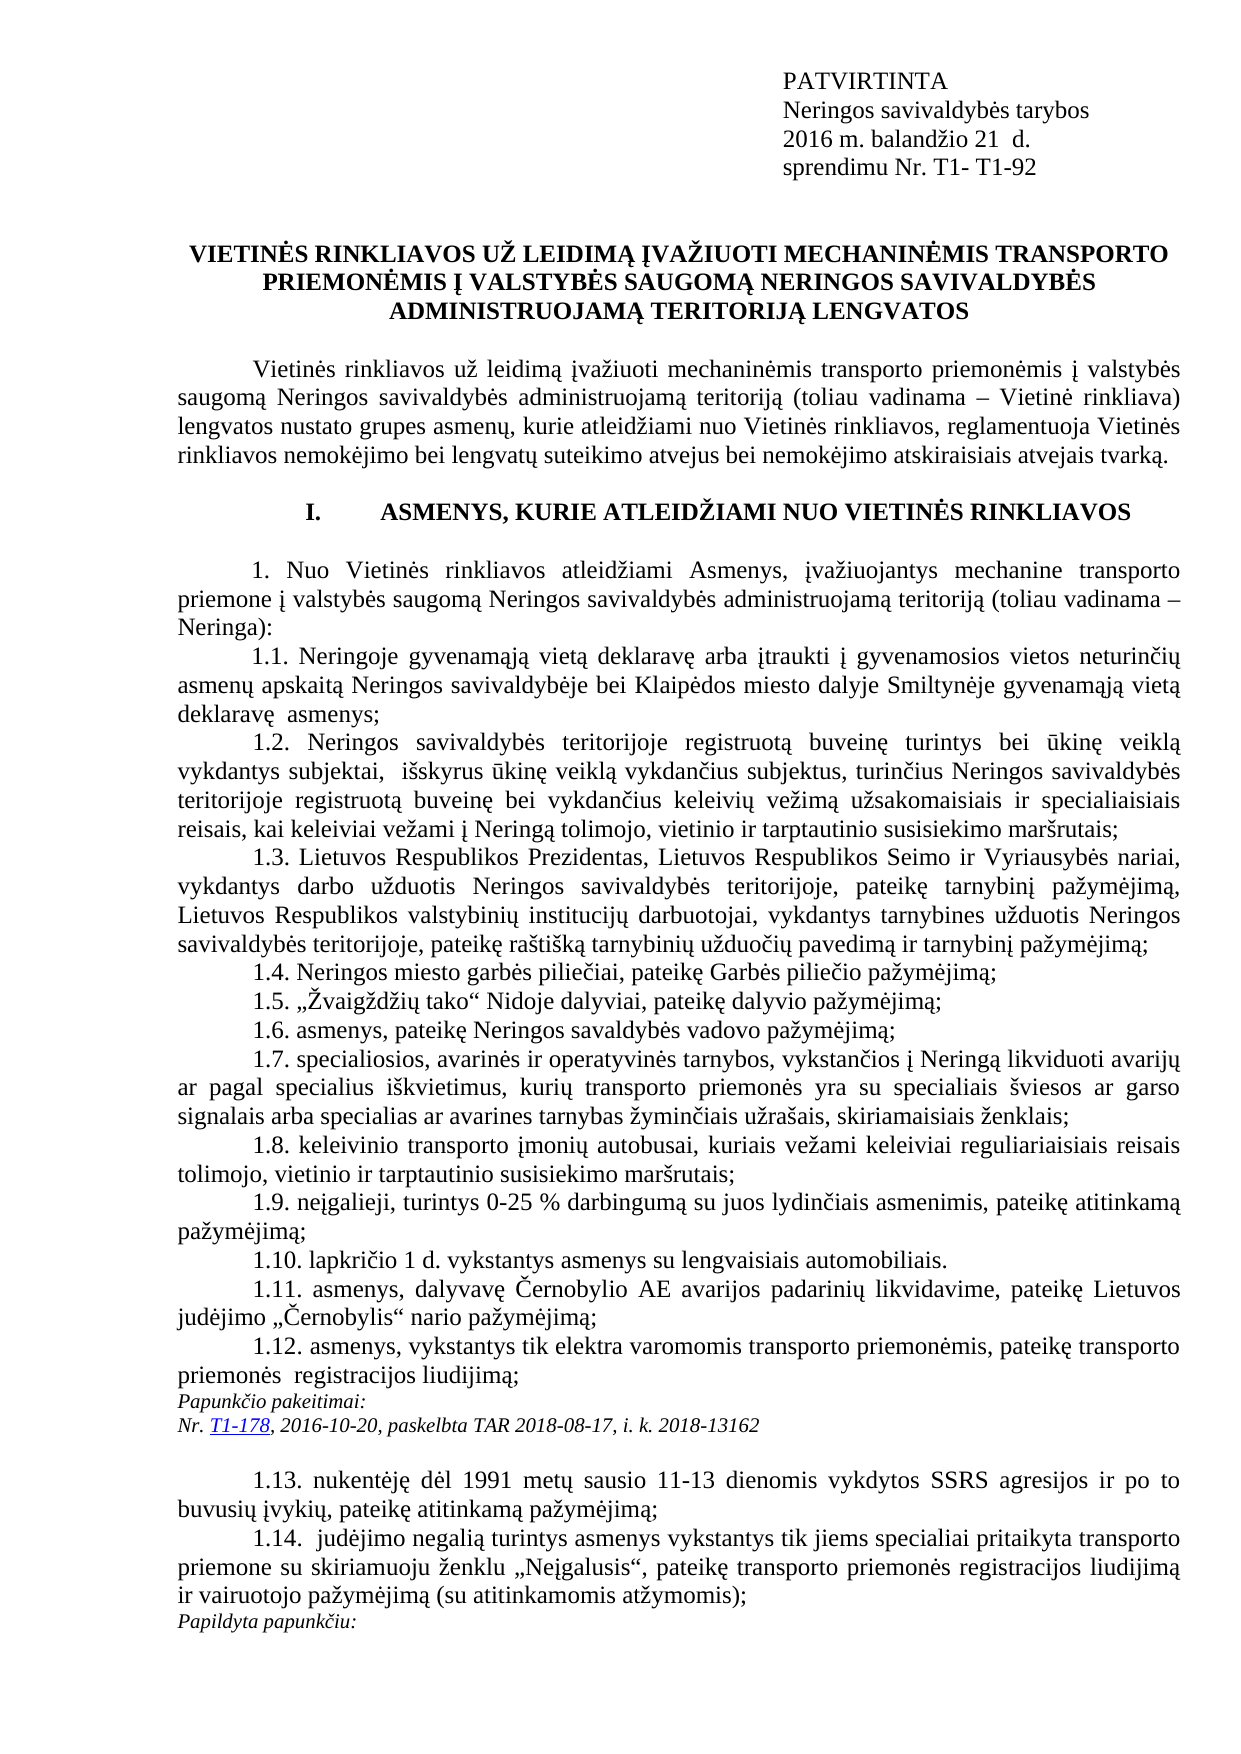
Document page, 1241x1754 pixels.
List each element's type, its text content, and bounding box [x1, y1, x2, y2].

text Nr. T1-178, 2016-10-20, paskelbta TAR 2018-08-17, i. k. 2018-13162 [177, 1413, 1181, 1437]
text 1.14. judėjimo negalią turintys asmenys vykstantys tik jiems specialiai pritaikyta transporto priemone su skiriamuoju ženklu „Neįgalusis“, pateikę transporto priemonės registracijos liudijimą ir vairuotojo pažymėjimą (su atitinkamomis atžymomis); [177, 1523, 1181, 1609]
text 1.7. specialiosios, avarinės ir operatyvinės tarnybos, vykstančios į Neringą likviduoti avarijų ar pagal specialius iškvietimus, kurių transporto priemonės yra su specialiais šviesos ar garso signalais arba specialias ar avarines tarnybas žyminčiais užrašais, skiriamaisiais ženklais; [177, 1044, 1181, 1130]
text I. ASMENYS, KURIE ATLEIDŽIAMI NUO VIETINĖS RINKLIAVOS [251, 497, 1192, 526]
text VIETINĖS RINKLIAVOS UŽ LEIDIMĄ ĮVAŽIUOTI MECHANINĖMIS TRANSPORTO PRIEMONĖMIS Į VALSTYBĖS SAUGOMĄ NERINGOS SAVIVALDYBĖS ADMINISTRUOJAMĄ TERITORIJĄ LENGVATOS [177, 239, 1181, 325]
text Vietinės rinkliavos už leidimą įvažiuoti mechaninėmis transporto priemonėmis į valstybės saugomą Neringos savivaldybės administruojamą teritoriją (toliau vadinama – Vietinė rinkliava) lengvatos nustato grupes asmenų, kurie atleidžiami nuo Vietinės rinkliavos, reglamentuoja Vietinės rinkliavos nemokėjimo bei lengvatų suteikimo atvejus bei nemokėjimo atskiraisiais atvejais tvarką. [177, 354, 1181, 469]
text 1. Nuo Vietinės rinkliavos atleidžiami Asmenys, įvažiuojantys mechanine transporto priemone į valstybės saugomą Neringos savivaldybės administruojamą teritoriją (toliau vadinama – Neringa): [177, 555, 1181, 641]
text 1.9. neįgalieji, turintys 0-25 % darbingumą su juos lydinčiais asmenimis, pateikę atitinkamą pažymėjimą; [177, 1187, 1181, 1245]
text PATVIRTINTA [177, 66, 1181, 95]
text Papunkčio pakeitimai: [177, 1389, 1181, 1413]
text 1.2. Neringos savivaldybės teritorijoje registruotą buveinę turintys bei ūkinę veiklą vykdantys subjektai, išskyrus ūkinę veiklą vykdančius subjektus, turinčius Neringos savivaldybės teritorijoje registruotą buveinę bei vykdančius keleivių vežimą užsakomaisiais ir specialiaisiais reisais, kai keleiviai vežami į Neringą tolimojo, vietinio ir tarptautinio susisiekimo maršrutais; [177, 727, 1181, 842]
text 1.4. Neringos miesto garbės piliečiai, pateikę Garbės piliečio pažymėjimą; [252, 957, 1181, 986]
text 2016 m. balandžio 21 d. [177, 124, 1181, 152]
text Papildyta papunkčiu: [177, 1609, 1181, 1633]
text 1.12. asmenys, vykstantys tik elektra varomomis transporto priemonėmis, pateikę transporto priemonės registracijos liudijimą; [177, 1331, 1181, 1389]
text 1.10. lapkričio 1 d. vykstantys asmenys su lengvaisiais automobiliais. [215, 1245, 1181, 1274]
text 1.3. Lietuvos Respublikos Prezidentas, Lietuvos Respublikos Seimo ir Vyriausybės nariai, vykdantys darbo užduotis Neringos savivaldybės teritorijoje, pateikę tarnybinį pažymėjimą, Lietuvos Respublikos valstybinių institucijų darbuotojai, vykdantys tarnybines užduotis Neringos savivaldybės teritorijoje, pateikę raštišką tarnybinių užduočių pavedimą ir tarnybinį pažymėjimą; [177, 842, 1181, 957]
text sprendimu Nr. T1- T1-92 [177, 152, 1181, 181]
text 1.11. asmenys, dalyvavę Černobylio AE avarijos padarinių likvidavime, pateikę Lietuvos judėjimo „Černobylis“ nario pažymėjimą; [177, 1274, 1181, 1331]
text Neringos savivaldybės tarybos [177, 95, 1181, 124]
text 1.1. Neringoje gyvenamąją vietą deklaravę arba įtraukti į gyvenamosios vietos neturinčių asmenų apskaitą Neringos savivaldybėje bei Klaipėdos miesto dalyje Smiltynėje gyvenamąją vietą deklaravę asmenys; [177, 641, 1181, 727]
text 1.5. „Žvaigždžių tako“ Nidoje dalyviai, pateikę dalyvio pažymėjimą; [252, 986, 1181, 1015]
text 1.8. keleivinio transporto įmonių autobusai, kuriais vežami keleiviai reguliariaisiais reisais tolimojo, vietinio ir tarptautinio susisiekimo maršrutais; [177, 1130, 1181, 1187]
text 1.13. nukentėję dėl 1991 metų sausio 11-13 dienomis vykdytos SSRS agresijos ir po to buvusių įvykių, pateikę atitinkamą pažymėjimą; [177, 1466, 1181, 1523]
text 1.6. asmenys, pateikę Neringos savaldybės vadovo pažymėjimą; [177, 1015, 1181, 1044]
